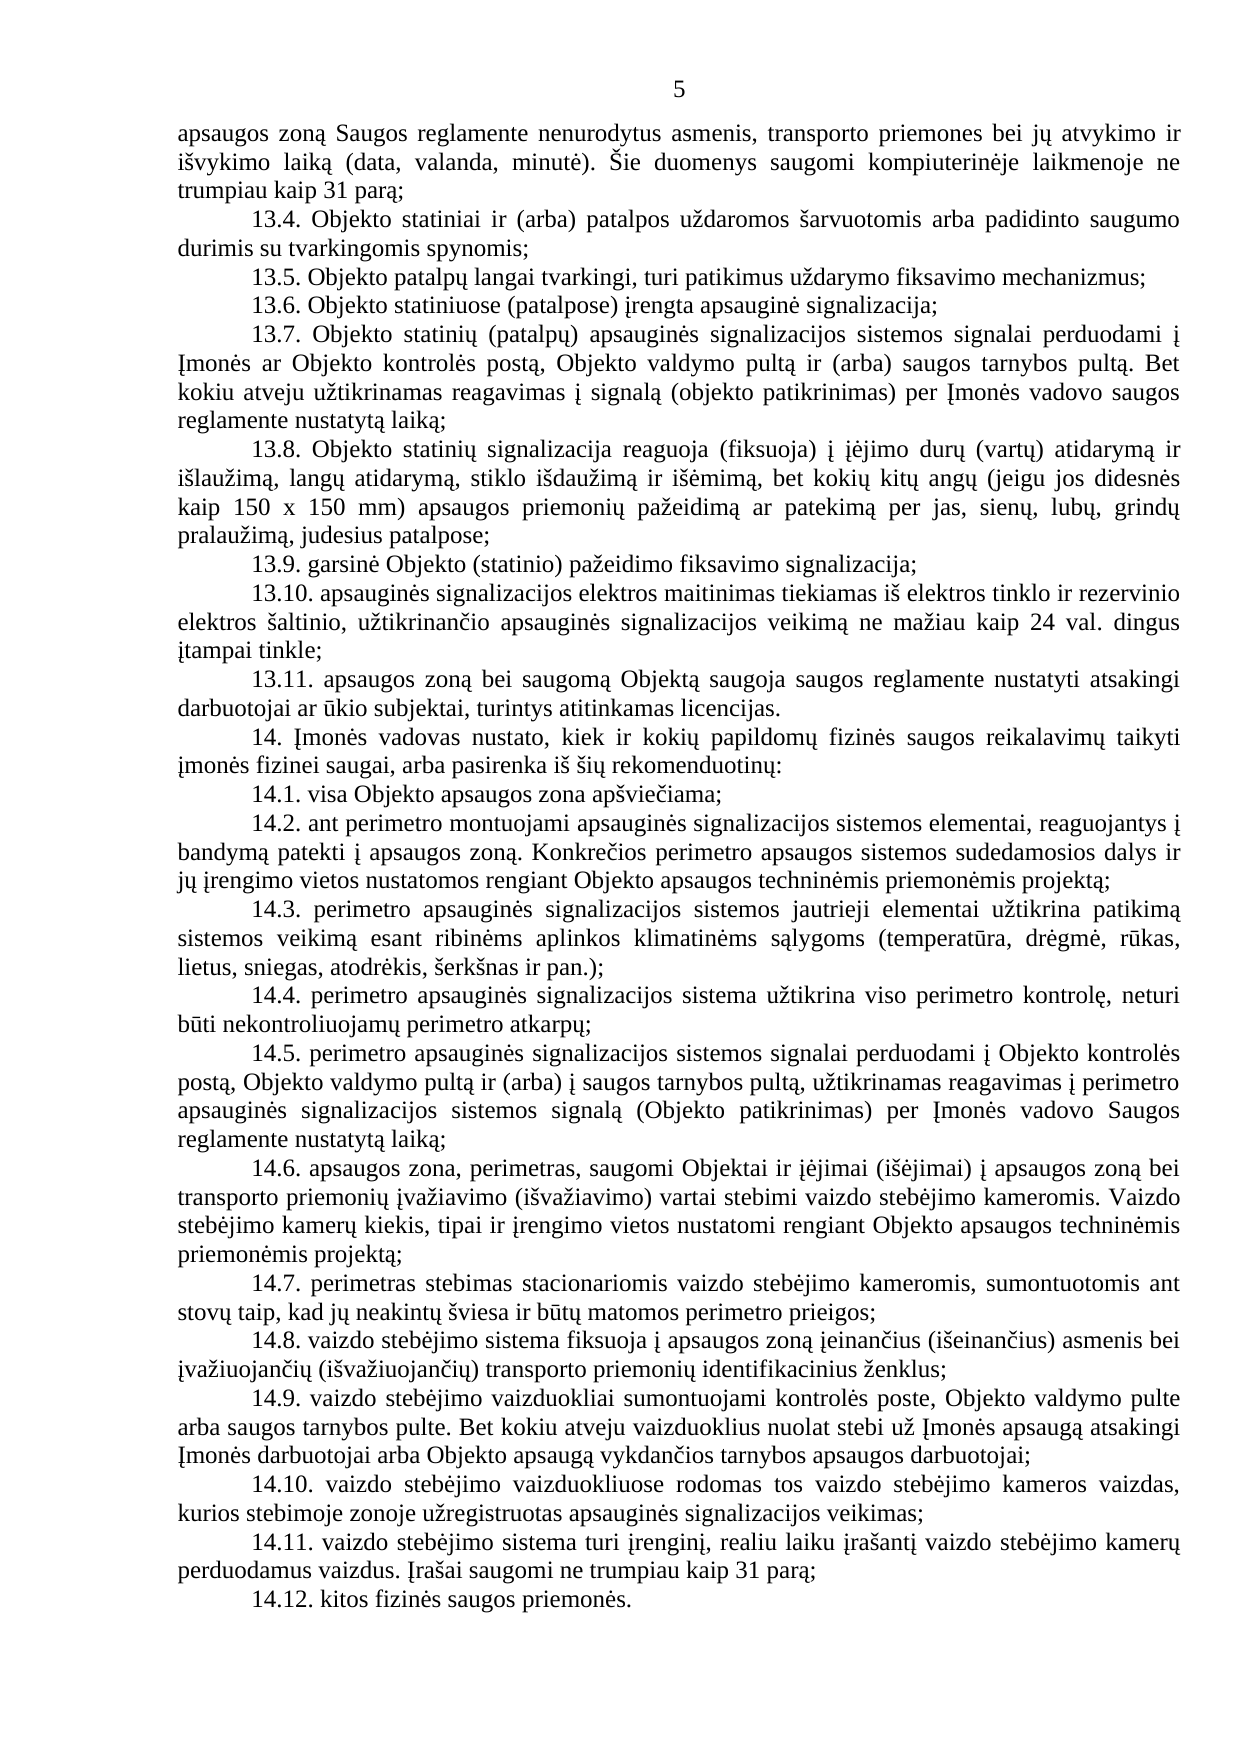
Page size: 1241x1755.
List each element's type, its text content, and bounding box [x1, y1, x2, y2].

text 14.6. apsaugos zona, perimetras, saugomi Objektai ir įėjimai (išėjimai) į apsaugos zoną bei transporto priemonių įvažiavimo (išvažiavimo) vartai stebimi vaizdo stebėjimo kameromis. Vaizdo stebėjimo kamerų kiekis, tipai ir įrengimo vietos nustatomi rengiant Objekto apsaugos techninėmis priemonėmis projektą; [177, 1153, 1181, 1268]
text 13.11. apsaugos zoną bei saugomą Objektą saugoja saugos reglamente nustatyti atsakingi darbuotojai ar ūkio subjektai, turintys atitinkamas licencijas. [177, 664, 1181, 722]
text 14.4. perimetro apsauginės signalizacijos sistema užtikrina viso perimetro kontrolę, neturi būti nekontroliuojamų perimetro atkarpų; [177, 981, 1181, 1038]
text 14.9. vaizdo stebėjimo vaizduokliai sumontuojami kontrolės poste, Objekto valdymo pulte arba saugos tarnybos pulte. Bet kokiu atveju vaizduoklius nuolat stebi už Įmonės apsaugą atsakingi Įmonės darbuotojai arba Objekto apsaugą vykdančios tarnybos apsaugos darbuotojai; [177, 1383, 1181, 1469]
text 14.5. perimetro apsauginės signalizacijos sistemos signalai perduodami į Objekto kontrolės postą, Objekto valdymo pultą ir (arba) į saugos tarnybos pultą, užtikrinamas reagavimas į perimetro apsauginės signalizacijos sistemos signalą (Objekto patikrinimas) per Įmonės vadovo Saugos reglamente nustatytą laiką; [177, 1038, 1181, 1153]
text 14. Įmonės vadovas nustato, kiek ir kokių papildomų fizinės saugos reikalavimų taikyti įmonės fizinei saugai, arba pasirenka iš šių rekomenduotinų: [177, 722, 1181, 779]
text 14.10. vaizdo stebėjimo vaizduokliuose rodomas tos vaizdo stebėjimo kameros vaizdas, kurios stebimoje zonoje užregistruotas apsauginės signalizacijos veikimas; [177, 1469, 1181, 1527]
text 14.8. vaizdo stebėjimo sistema fiksuoja į apsaugos zoną įeinančius (išeinančius) asmenis bei įvažiuojančių (išvažiuojančių) transporto priemonių identifikacinius ženklus; [177, 1326, 1181, 1383]
text 13.4. Objekto statiniai ir (arba) patalpos uždaromos šarvuotomis arba padidinto saugumo durimis su tvarkingomis spynomis; [177, 204, 1181, 262]
text 13.9. garsinė Objekto (statinio) pažeidimo fiksavimo signalizacija; [177, 549, 1181, 578]
text 14.3. perimetro apsauginės signalizacijos sistemos jautrieji elementai užtikrina patikimą sistemos veikimą esant ribinėms aplinkos klimatinėms sąlygoms (temperatūra, drėgmė, rūkas, lietus, sniegas, atodrėkis, šerkšnas ir pan.); [177, 894, 1181, 981]
text 14.7. perimetras stebimas stacionariomis vaizdo stebėjimo kameromis, sumontuotomis ant stovų taip, kad jų neakintų šviesa ir būtų matomos perimetro prieigos; [177, 1268, 1181, 1326]
text 14.12. kitos fizinės saugos priemonės. [177, 1584, 1181, 1613]
text 13.7. Objekto statinių (patalpų) apsauginės signalizacijos sistemos signalai perduodami į Įmonės ar Objekto kontrolės postą, Objekto valdymo pultą ir (arba) saugos tarnybos pultą. Bet kokiu atveju užtikrinamas reagavimas į signalą (objekto patikrinimas) per Įmonės vadovo saugos reglamente nustatytą laiką; [177, 319, 1181, 434]
text 13.5. Objekto patalpų langai tvarkingi, turi patikimus uždarymo fiksavimo mechanizmus; [177, 262, 1181, 291]
text 13.8. Objekto statinių signalizacija reaguoja (fiksuoja) į įėjimo durų (vartų) atidarymą ir išlaužimą, langų atidarymą, stiklo išdaužimą ir išėmimą, bet kokių kitų angų (jeigu jos didesnės kaip 150 x 150 mm) apsaugos priemonių pažeidimą ar patekimą per jas, sienų, lubų, grindų pralaužimą, judesius patalpose; [177, 434, 1181, 549]
text 14.2. ant perimetro montuojami apsauginės signalizacijos sistemos elementai, reaguojantys į bandymą patekti į apsaugos zoną. Konkrečios perimetro apsaugos sistemos sudedamosios dalys ir jų įrengimo vietos nustatomos rengiant Objekto apsaugos techninėmis priemonėmis projektą; [177, 808, 1181, 894]
text 14.1. visa Objekto apsaugos zona apšviečiama; [177, 779, 1181, 808]
text apsaugos zoną Saugos reglamente nenurodytus asmenis, transporto priemones bei jų atvykimo ir išvykimo laiką (data, valanda, minutė). Šie duomenys saugomi kompiuterinėje laikmenoje ne trumpiau kaip 31 parą; [177, 118, 1181, 204]
text 13.10. apsauginės signalizacijos elektros maitinimas tiekiamas iš elektros tinklo ir rezervinio elektros šaltinio, užtikrinančio apsauginės signalizacijos veikimą ne mažiau kaip 24 val. dingus įtampai tinkle; [177, 578, 1181, 664]
text 13.6. Objekto statiniuose (patalpose) įrengta apsauginė signalizacija; [177, 291, 1181, 319]
text 14.11. vaizdo stebėjimo sistema turi įrenginį, realiu laiku įrašantį vaizdo stebėjimo kamerų perduodamus vaizdus. Įrašai saugomi ne trumpiau kaip 31 parą; [177, 1527, 1181, 1584]
